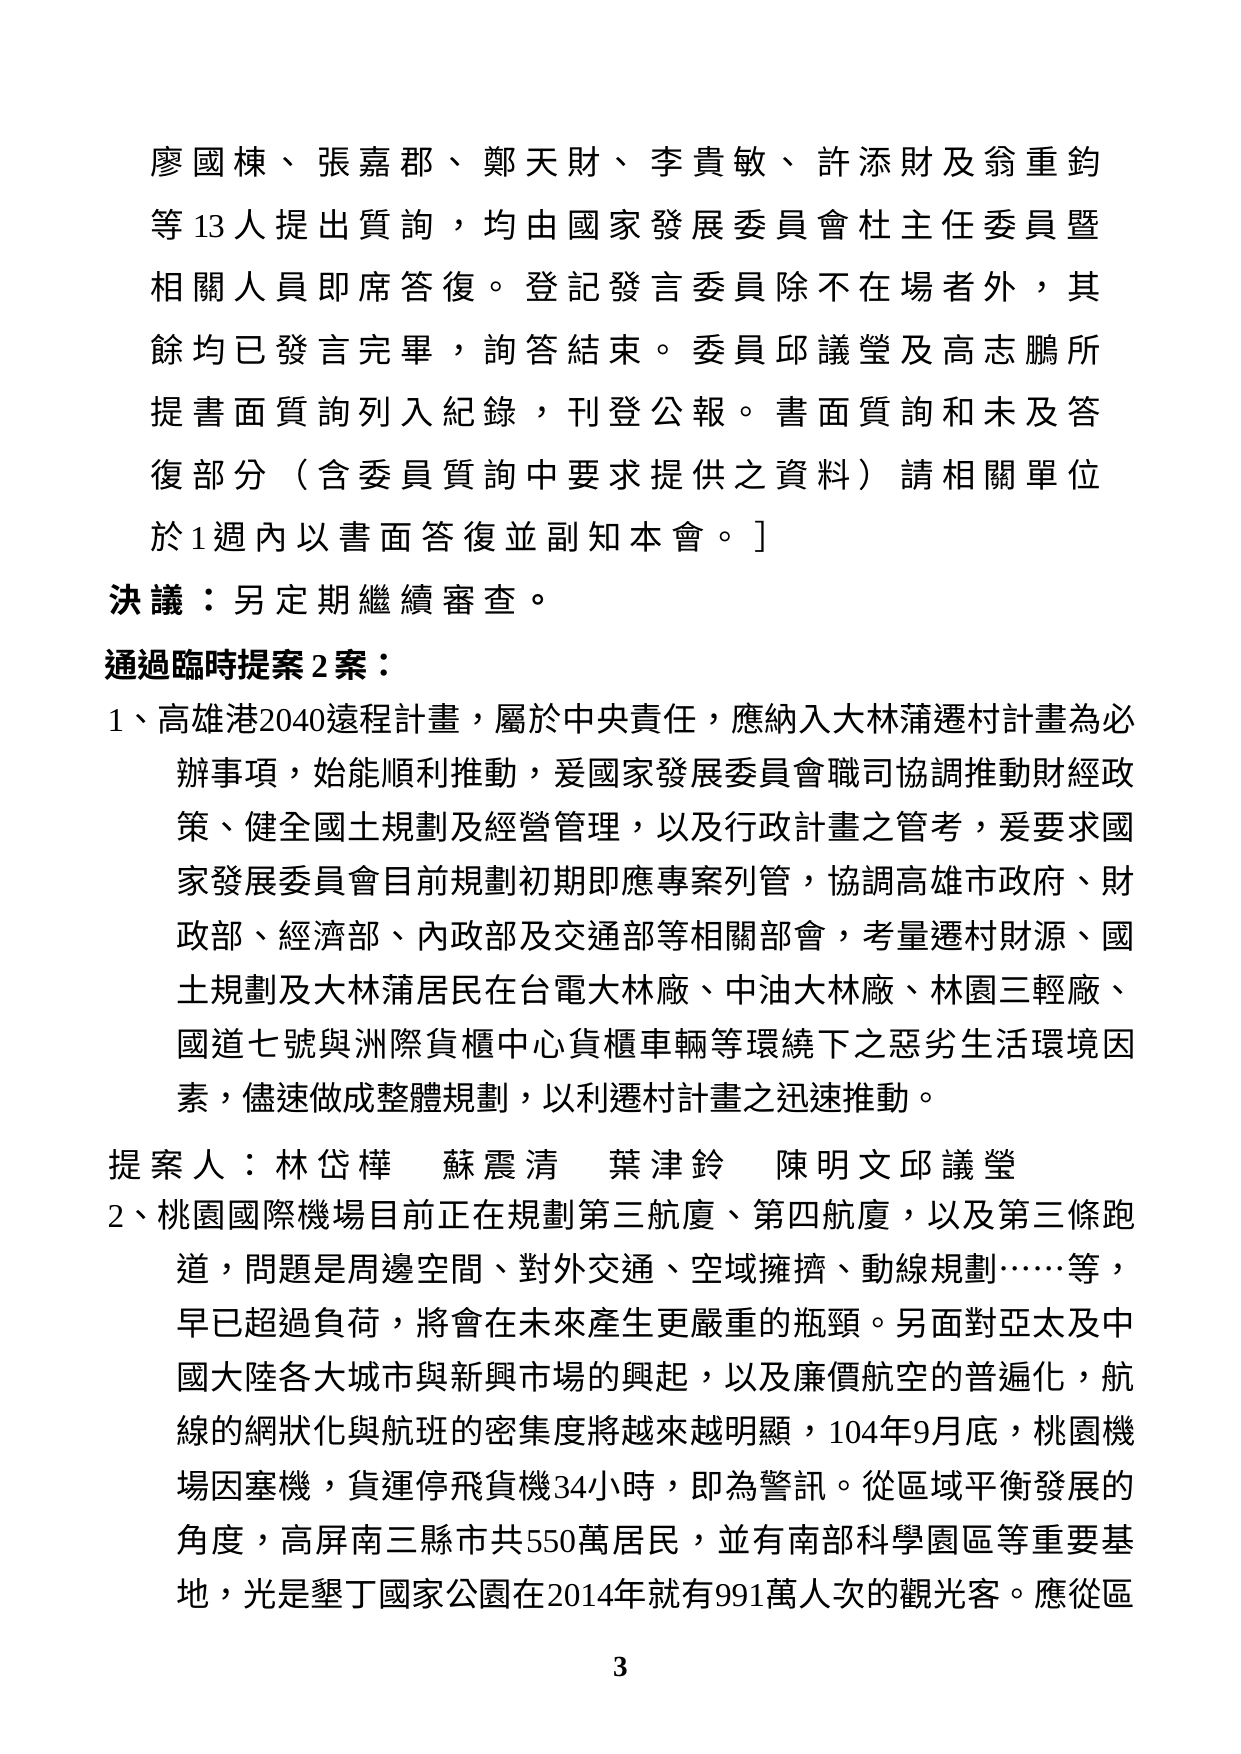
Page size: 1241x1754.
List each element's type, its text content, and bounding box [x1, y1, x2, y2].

text 通過臨時提案2案： [1, 634, 1136, 688]
list 高雄港2040遠程計畫，屬於中央責任，應納入大林蒲遷村計畫為必辦事項，始能順利推動，爰國家發展委員會職司協調推動財經政策、健全國土規劃及經營管理，以及行政計畫之管考，爰要求國家發展委員會目前規劃初期即應專案列管，協調高雄市政府、財政部、經濟部、內政部及交通部等相關部會，考量遷村財源、國土規劃及大林蒲居民在台電大林廠、中油大林廠、林園三輕廠、國道七號與洲際貨櫃中心貨櫃車輛等環繞下之惡劣生活環境因素，儘速做成整體規劃，以利遷村計畫之迅速推動。 [107, 688, 1136, 1121]
text 提案人：林岱樺 蘇震清 葉津鈴 陳明文邱議瑩 [104, 1121, 1032, 1184]
list 桃園國際機場目前正在規劃第三航廈、第四航廈，以及第三條跑道，問題是周邊空間、對外交通、空域擁擠、動線規劃……等，早已超過負荷，將會在未來產生更嚴重的瓶頸。另面對亞太及中國大陸各大城市與新興市場的興起，以及廉價航空的普遍化，航線的網狀化與航班的密集度將越來越明顯，104年9月底，桃園機場因塞機，貨運停飛貨機34小時，即為警訊。從區域平衡發展的角度，高屏南三縣市共550萬居民，並有南部科學園區等重要基地，光是墾丁國家公園在2014年就有991萬人次的觀光客。應從區 [107, 1184, 1136, 1617]
text 廖國棟、張嘉郡、鄭天財、李貴敏、許添財及翁重鈞等13人提出質詢，均由國家發展委員會杜主任委員暨相關人員即席答復。登記發言委員除不在場者外，其餘均已發言完畢，詢答結束。委員邱議瑩及高志鵬所提書面質詢列入紀錄，刊登公報。書面質詢和未及答復部分（含委員質詢中要求提供之資料）請相關單位於1週內以書面答復並副知本會。］ [109, 119, 1136, 556]
text 決議：另定期繼續審查。 [104, 556, 1136, 619]
